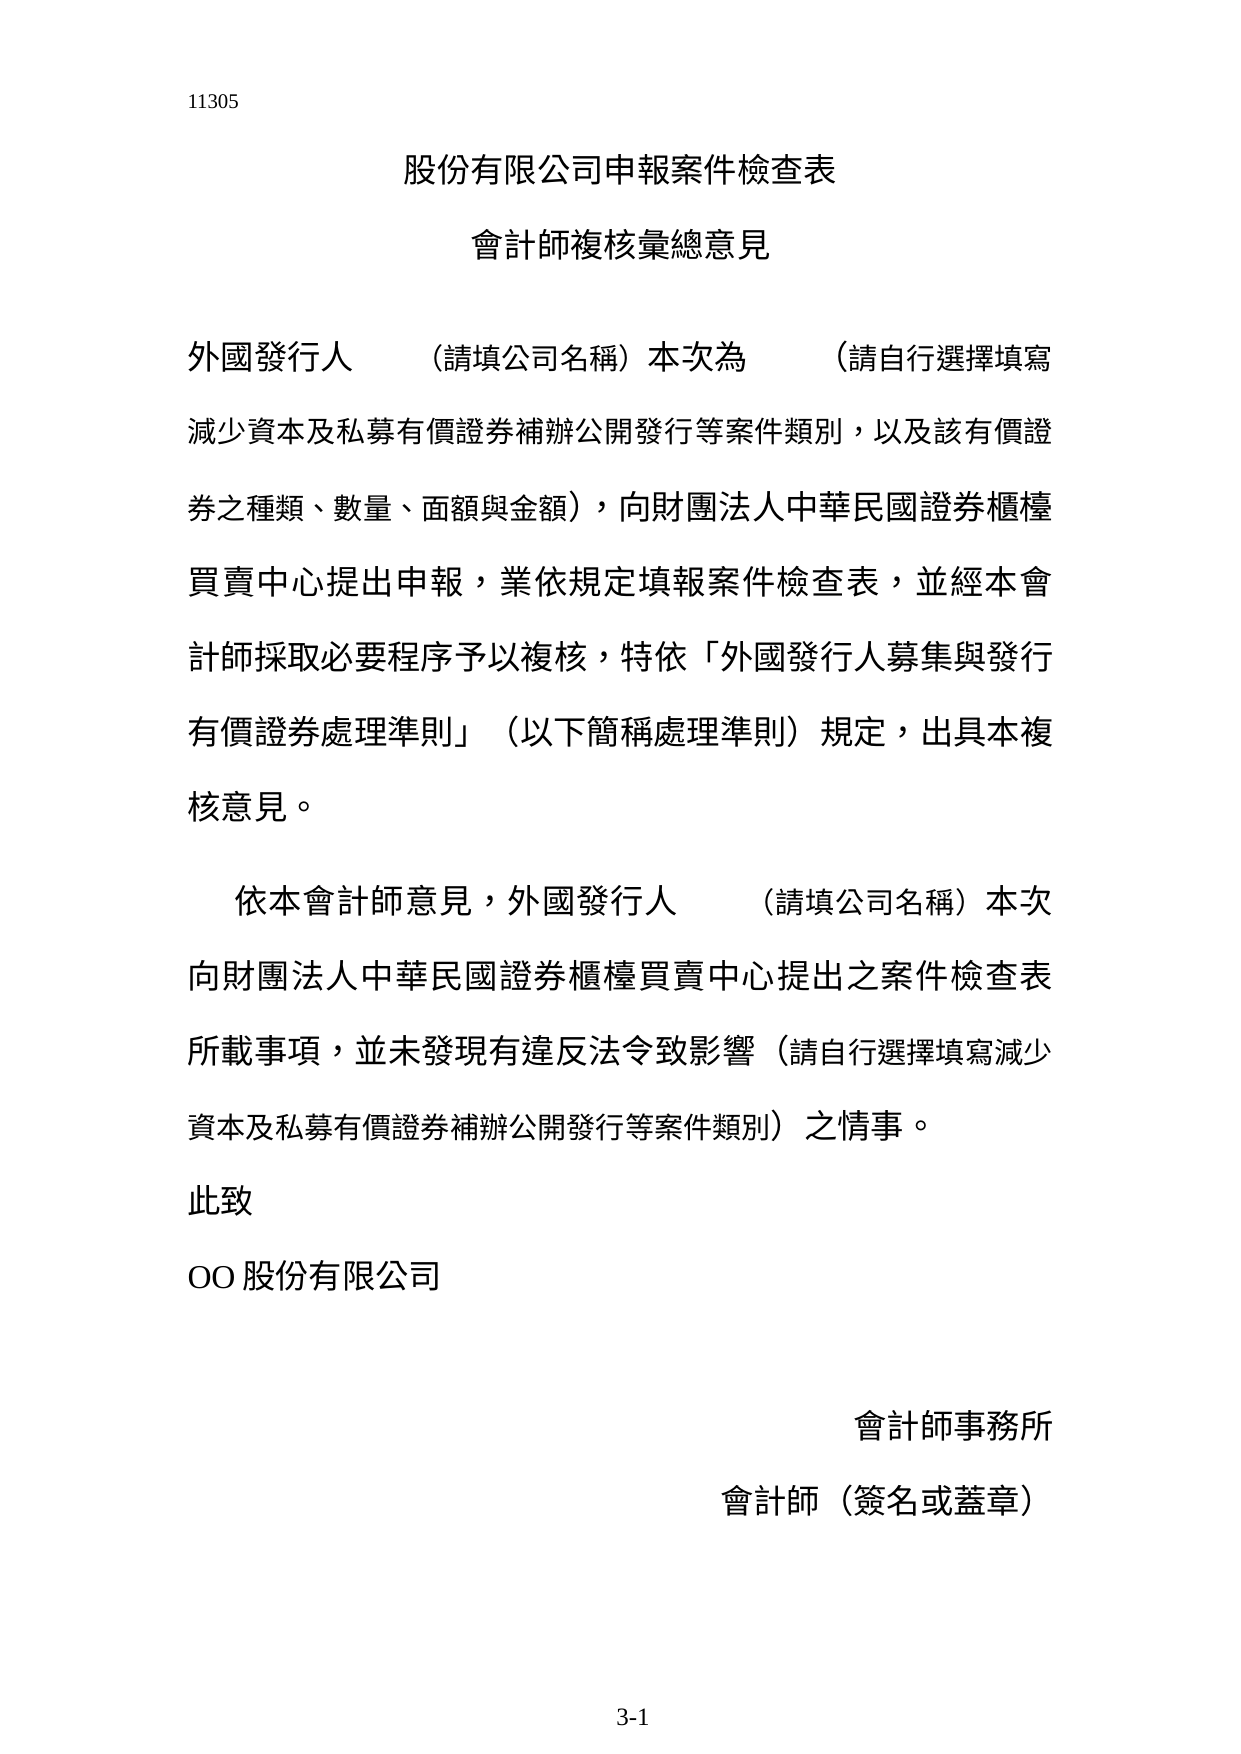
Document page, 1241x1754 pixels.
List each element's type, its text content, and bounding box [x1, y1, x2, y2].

text 股份有限公司申報案件檢查表 [187, 130, 1053, 205]
text 依本會計師意見，外國發行人 （請填公司名稱）本次向財團法人中華民國證券櫃檯買賣中心提出之案件檢查表所載事項，並未發現有違反法令致影響（請自行選擇填寫減少資本及私募有價證券補辦公開發行等案件類別）之情事。 [187, 861, 1053, 1161]
text 會計師（簽名或蓋章） [187, 1461, 1053, 1536]
text OO股份有限公司 [187, 1236, 1053, 1311]
text 此致 [187, 1161, 1053, 1236]
text 會計師複核彙總意見 [187, 205, 1053, 280]
text 會計師事務所 [187, 1386, 1053, 1461]
text 外國發行人 （請填公司名稱）本次為 （請自行選擇填寫減少資本及私募有價證券補辦公開發行等案件類別，以及該有價證券之種類、數量、面額與金額），向財團法人中華民國證券櫃檯買賣中心提出申報，業依規定填報案件檢查表，並經本會計師採取必要程序予以複核，特依「外國發行人募集與發行有價證券處理準則」（以下簡稱處理準則）規定，出具本複核意見。 [187, 318, 1053, 843]
